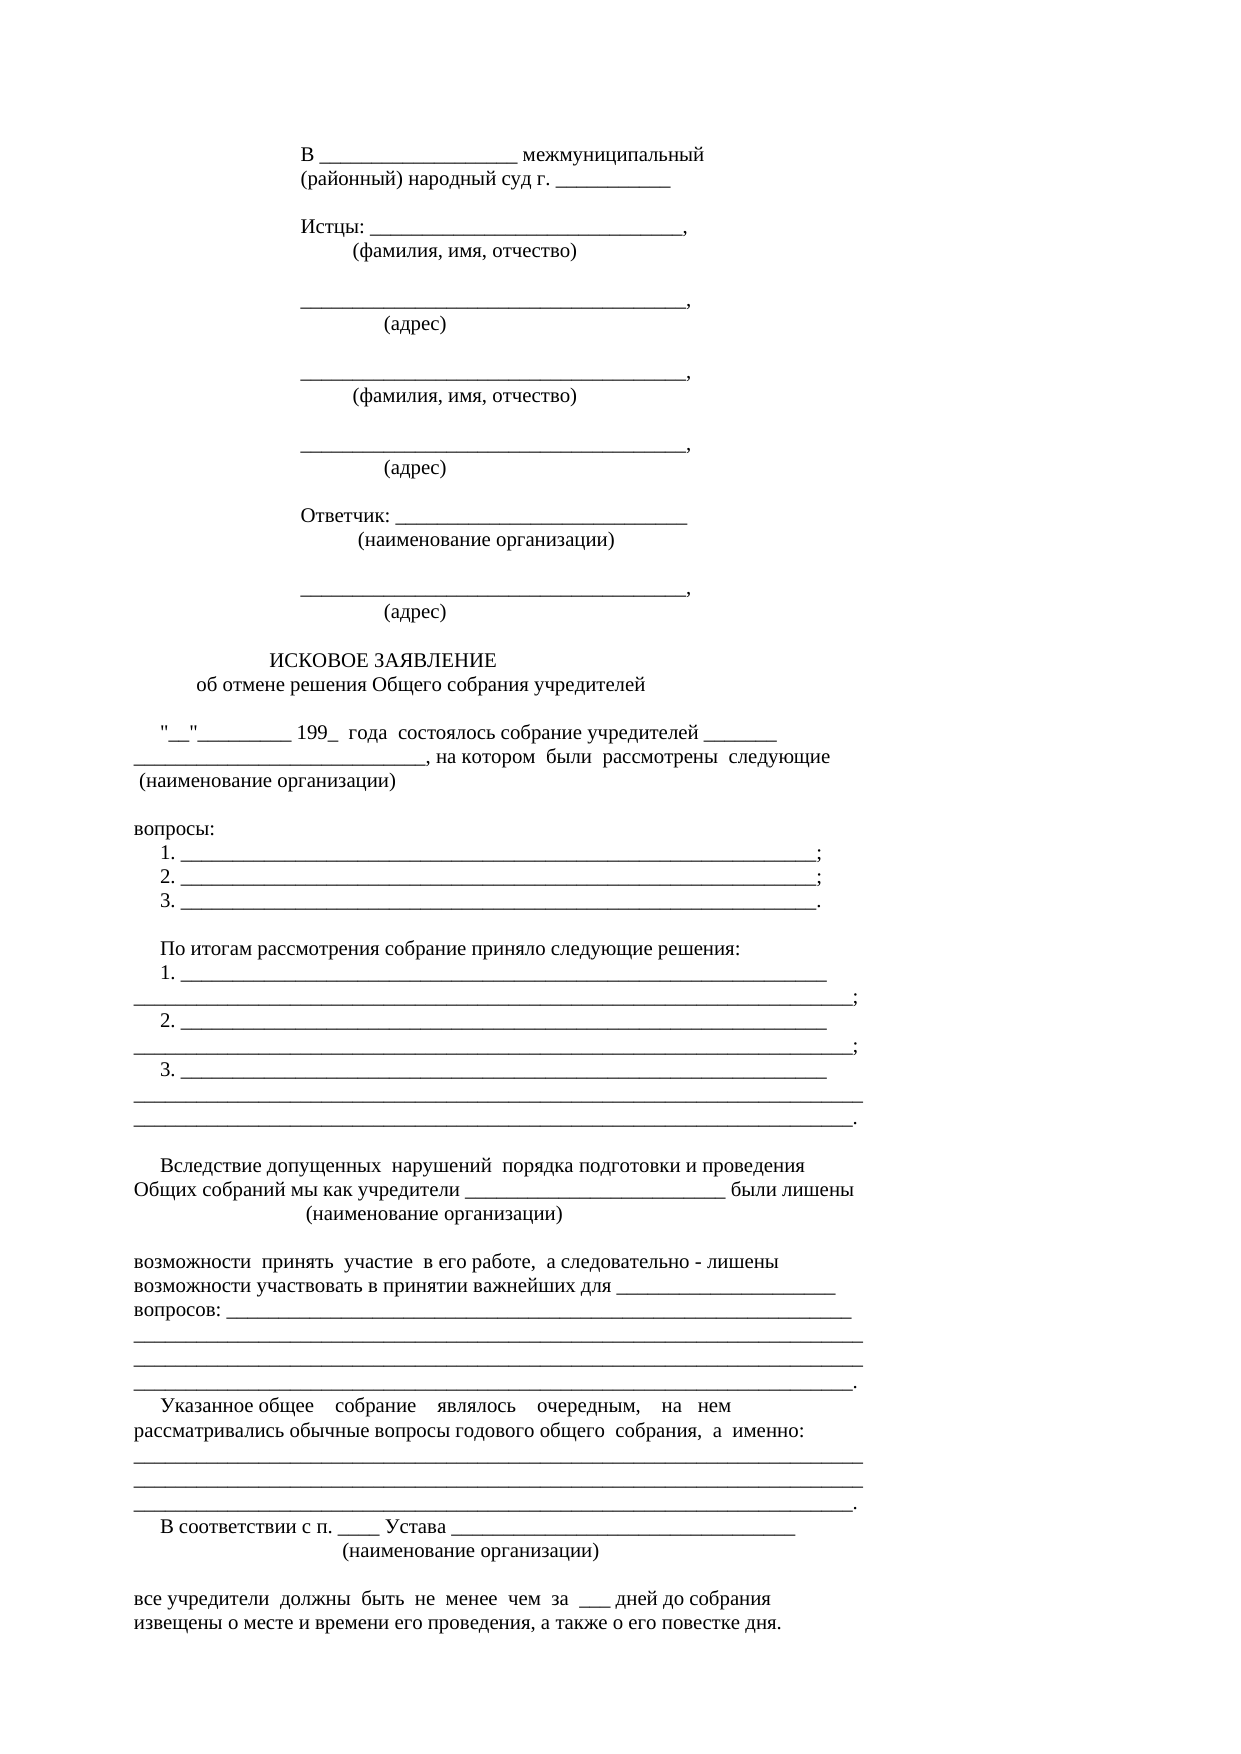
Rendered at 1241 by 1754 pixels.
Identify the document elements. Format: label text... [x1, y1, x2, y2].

text вопросы: [118, 816, 1122, 840]
text (фамилия, имя, отчество) [118, 238, 1122, 262]
text 1. _____________________________________________________________; [118, 840, 1122, 864]
text Общих собраний мы как учредители _________________________ были лишены [118, 1177, 1122, 1201]
text 3. ______________________________________________________________ [118, 1057, 1122, 1081]
text ______________________________________________________________________ [118, 1321, 1122, 1345]
text ______________________________________________________________________ [118, 1442, 1122, 1466]
text ______________________________________________________________________ [118, 1466, 1122, 1490]
text 2. _____________________________________________________________; [118, 864, 1122, 888]
text (наименование организации) [118, 1538, 1122, 1562]
text (наименование организации) [118, 1201, 1122, 1225]
text 3. _____________________________________________________________. [118, 888, 1122, 912]
text (адрес) [118, 455, 1122, 479]
text (фамилия, имя, отчество) [118, 383, 1122, 407]
text _____________________________________, [118, 359, 1122, 383]
text ИСКОВОЕ ЗАЯВЛЕНИЕ [118, 647, 1122, 672]
text ______________________________________________________________________ [118, 1081, 1122, 1105]
text В ___________________ межмуниципальный [118, 142, 1122, 166]
text Истцы: ______________________________, [118, 214, 1122, 238]
text вопросов: ____________________________________________________________ [118, 1297, 1122, 1321]
text _____________________________________, [118, 575, 1122, 599]
text _____________________________________, [118, 287, 1122, 311]
text В соответствии с п. ____ Устава _________________________________ [118, 1514, 1122, 1538]
text ______________________________________________________________________ [118, 1345, 1122, 1369]
text 2. ______________________________________________________________ [118, 1008, 1122, 1032]
text Вследствие допущенных нарушений порядка подготовки и проведения [118, 1153, 1122, 1177]
text извещены о месте и времени его проведения, а также о его повестке дня. [118, 1610, 1122, 1634]
text 1. ______________________________________________________________ [118, 960, 1122, 984]
text _____________________________________________________________________; [118, 984, 1122, 1008]
text _____________________________________________________________________. [118, 1490, 1122, 1514]
text ____________________________, на котором были рассмотрены следующие [118, 744, 1122, 768]
text _____________________________________________________________________; [118, 1032, 1122, 1057]
text (адрес) [118, 311, 1122, 335]
text возможности принять участие в его работе, а следовательно - лишены [118, 1249, 1122, 1273]
text Указанное общее собрание являлось очередным, на нем [118, 1393, 1122, 1417]
text (районный) народный суд г. ___________ [118, 166, 1122, 190]
text _____________________________________, [118, 431, 1122, 455]
text По итогам рассмотрения собрание приняло следующие решения: [118, 936, 1122, 960]
text (наименование организации) [118, 527, 1122, 551]
text (наименование организации) [118, 768, 1122, 792]
text об отмене решения Общего собрания учредителей [118, 672, 1122, 696]
text возможности участвовать в принятии важнейших для _____________________ [118, 1273, 1122, 1297]
text (адрес) [118, 599, 1122, 623]
text _____________________________________________________________________. [118, 1105, 1122, 1129]
text "__"_________ 199_ года состоялось собрание учредителей _______ [118, 720, 1122, 744]
text _____________________________________________________________________. [118, 1369, 1122, 1393]
text Ответчик: ____________________________ [118, 503, 1122, 527]
text все учредители должны быть не менее чем за ___ дней до собрания [118, 1586, 1122, 1610]
text рассматривались обычные вопросы годового общего собрания, а именно: [118, 1417, 1122, 1442]
